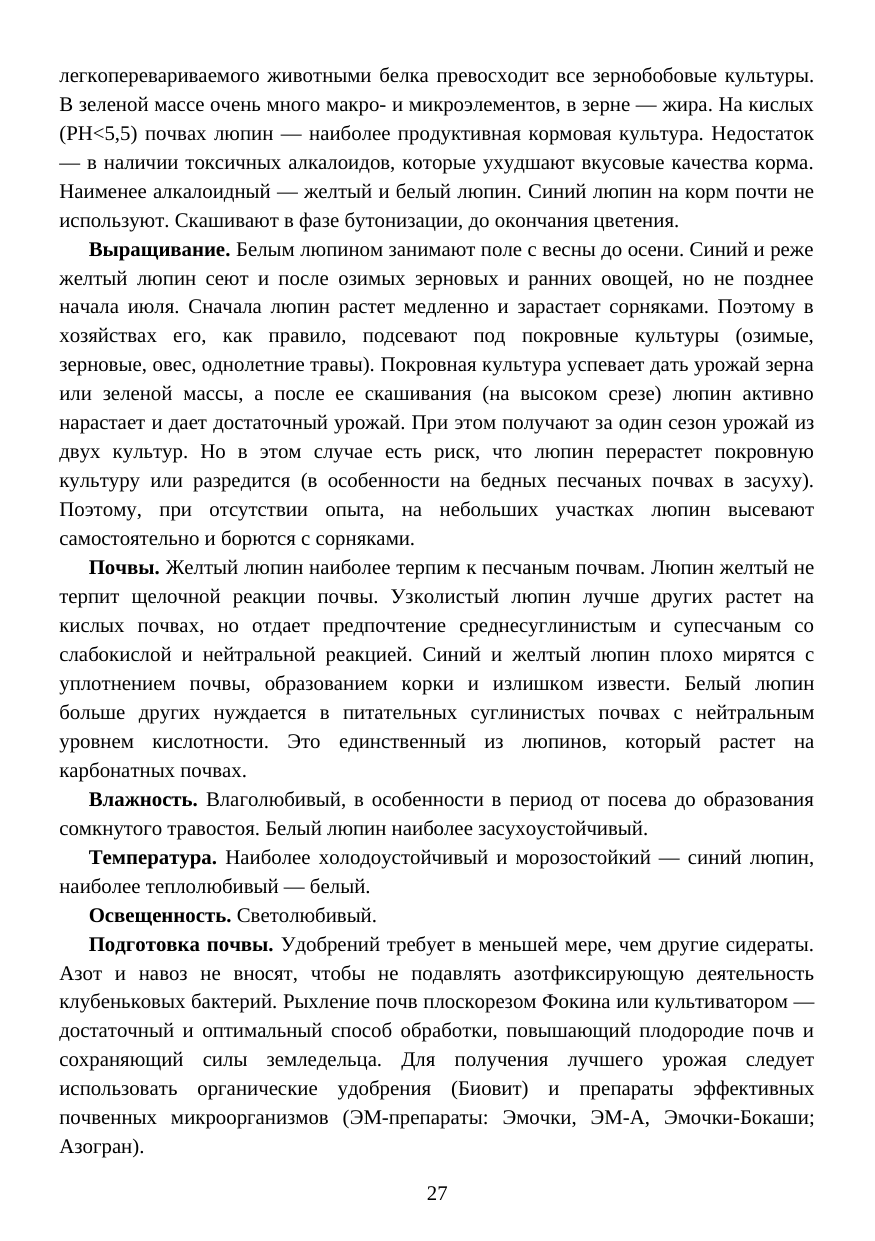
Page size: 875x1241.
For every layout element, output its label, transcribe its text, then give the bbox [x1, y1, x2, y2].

text Почвы. Желтый люпин наиболее терпим к песчаным почвам. Люпин желтый не терпит щелочной реакции почвы. Узколистый люпин лучше других растет на кислых почвах, но отдает предпочтение среднесуглинистым и супесчаным со слабокислой и нейтральной реакцией. Синий и желтый люпин плохо мирятся с уплотнением почвы, образованием корки и излишком извести. Белый люпин больше других нуждается в питательных суглинистых почвах с нейтральным уровнем кислотности. Это единственный из люпинов, который растет на карбонатных почвах. [59, 551, 815, 783]
text Влажность. Влаголюбивый, в особенности в период от посева до образования сомкнутого травостоя. Белый люпин наиболее засухоустойчивый. [59, 783, 815, 841]
text легкоперевариваемого животными белка превосходит все зернобобовые культуры. В зеленой массе очень много макро- и микроэлементов, в зерне — жира. На кислых (РН<5,5) почвах люпин — наиболее продуктивная кормовая культура. Недостаток — в наличии токсичных алкалоидов, которые ухудшают вкусовые качества корма. Наименее алкалоидный — желтый и белый люпин. Синий люпин на корм почти не используют. Скашивают в фазе бутонизации, до окончания цветения. [59, 59, 815, 233]
text Температура. Наиболее холодоустойчивый и морозостойкий — синий люпин, наиболее теплолюбивый — белый. [59, 841, 815, 899]
text Подготовка почвы. Удобрений требует в меньшей мере, чем другие сидераты. Азот и навоз не вносят, чтобы не подавлять азотфиксирующую деятельность клубеньковых бактерий. Рыхление почв плоскорезом Фокина или культиватором — достаточный и оптимальный способ обработки, повышающий плодородие почв и сохраняющий силы земледельца. Для получения лучшего урожая следует использовать органические удобрения (Биовит) и препараты эффективных почвенных микроорганизмов (ЭМ-препараты: Эмочки, ЭМ-А, Эмочки-Бокаши; Азогран). [59, 928, 815, 1159]
text Освещенность. Светолюбивый. [59, 899, 815, 928]
text Выращивание. Белым люпином занимают поле с весны до осени. Синий и реже желтый люпин сеют и после озимых зерновых и ранних овощей, но не позднее начала июля. Сначала люпин растет медленно и зарастает сорняками. Поэтому в хозяйствах его, как правило, подсевают под покровные культуры (озимые, зерновые, овес, однолетние травы). Покровная культура успевает дать урожай зерна или зеленой массы, а после ее скашивания (на высоком срезе) люпин активно нарастает и дает достаточный урожай. При этом получают за один сезон урожай из двух культур. Но в этом случае есть риск, что люпин перерастет покровную культуру или разредится (в особенности на бедных песчаных почвах в засуху). Поэтому, при отсутствии опыта, на небольших участках люпин высевают самостоятельно и борются с сорняками. [59, 233, 815, 551]
